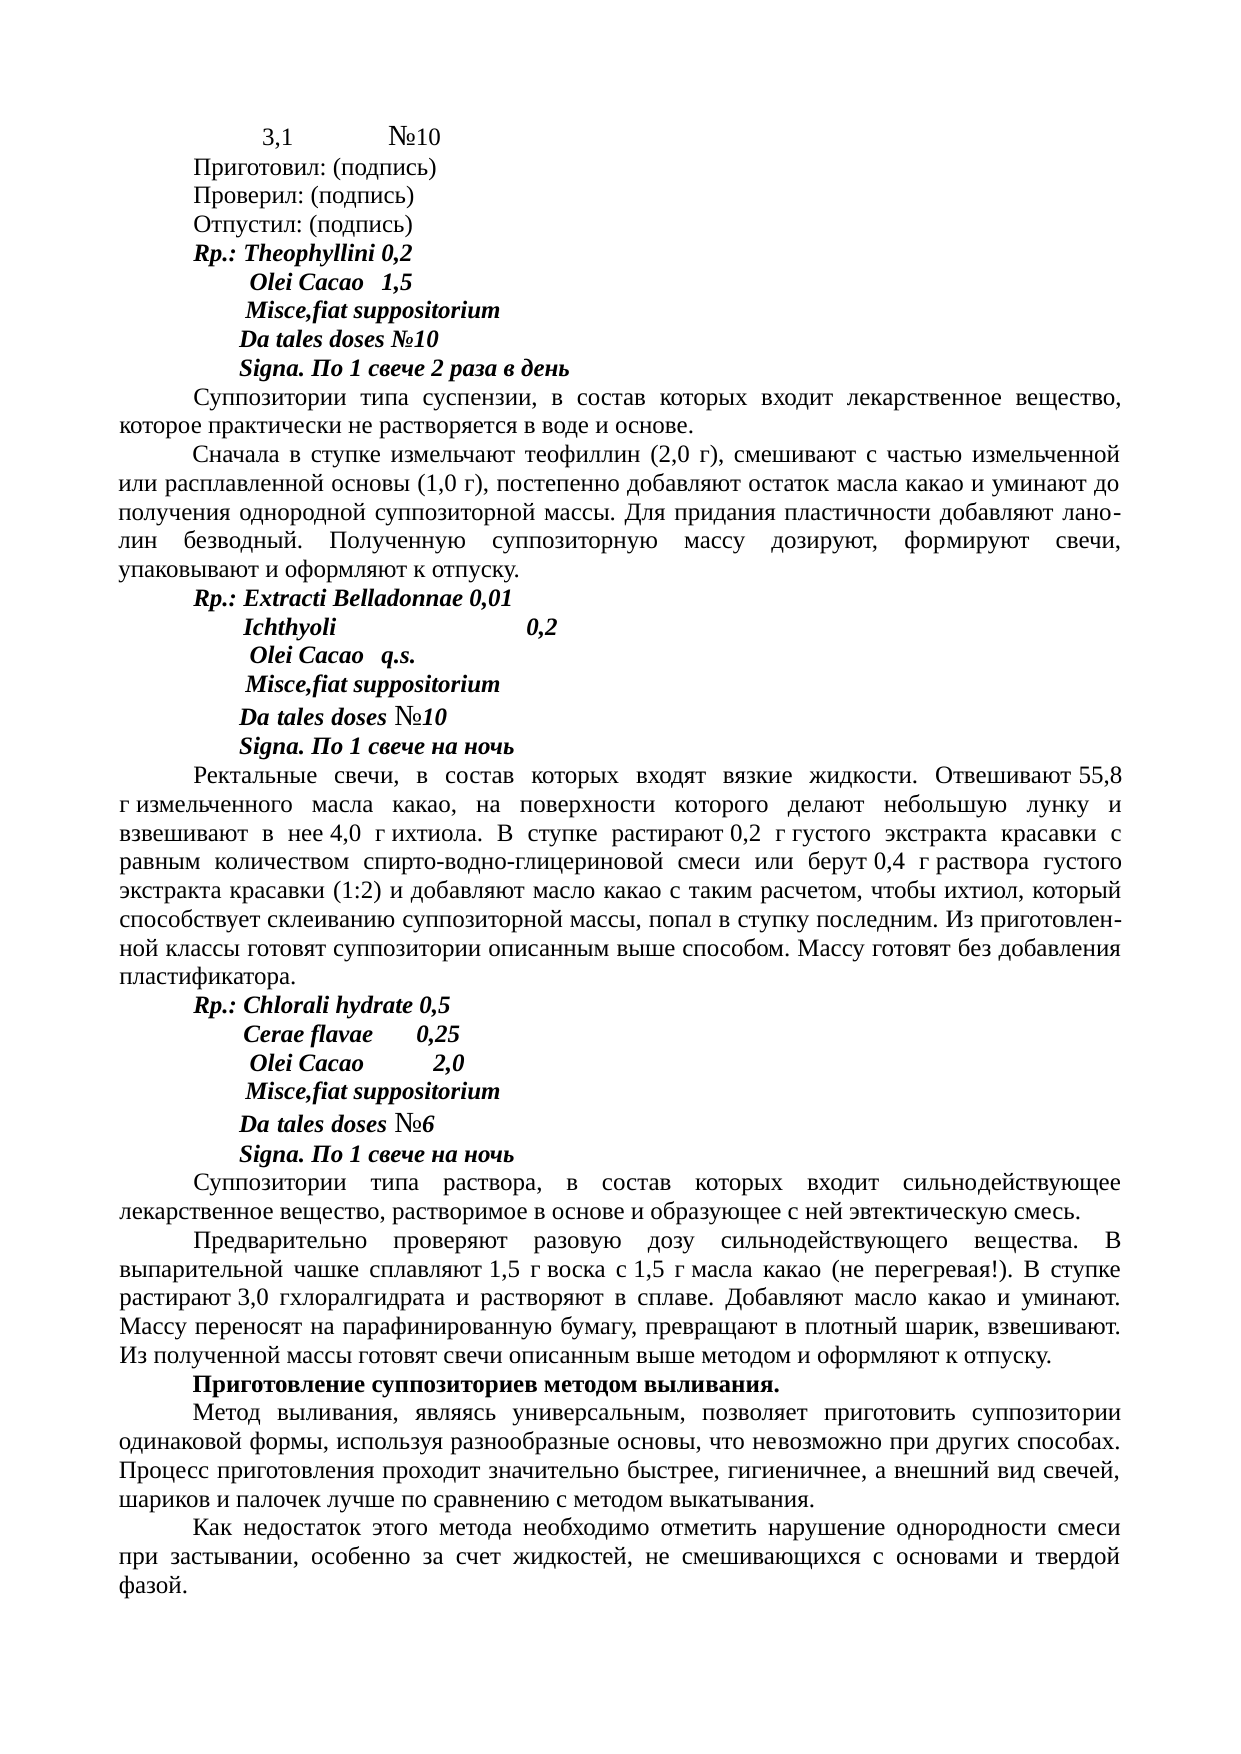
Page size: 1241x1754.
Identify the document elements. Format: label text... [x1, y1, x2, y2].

text Misce,fiat suppositorium [128, 1076, 1118, 1105]
text 3,1 №10 [119, 118, 1122, 152]
text Olei Cacao 2,0 [119, 1048, 1122, 1076]
text Rp.: Theophyllini 0,2 [119, 238, 1122, 267]
text Приготовил: (подпись) [119, 152, 1122, 180]
text Отпустил: (подпись) [119, 209, 1122, 238]
text Приготовление суппозиториев методом выливания. [119, 1369, 1121, 1397]
text Misce,fiat suppositorium [128, 295, 1118, 324]
text Как недостаток этого метода необходимо отметить нарушение од­нородности смеси при застывании, особенно за счет жидкостей, не смешивающихся с основами и твердой фазой. [119, 1512, 1121, 1599]
text Rp.: Extracti Belladonnae 0,01 [119, 583, 1122, 612]
text Предварительно проверяют разовую дозу сильнодействующего ве­щества. В выпарительной чашке сплавляют 1,5 г воска с 1,5 г масла какао (не перегревая!). В ступке растирают 3,0 гхлоралгидрата и рас­творяют в сплаве. Добавляют масло какао и уминают. Массу перено­сят на парафинированную бумагу, превращают в плотный шарик, взвешивают. Из полученной массы готовят свечи описанным выше методом и оформляют к отпуску. [119, 1225, 1122, 1369]
text Проверил: (подпись) [119, 180, 1122, 209]
text Da tales doses №10 [128, 324, 1118, 353]
text Olei Cacao 1,5 [119, 267, 1122, 295]
text Суппозитории типа раствора, в состав которых входит сильно­действующее лекарственное вещество, растворимое в основе и обра­зующее с ней эвтектическую смесь. [119, 1167, 1121, 1225]
text Суппозитории типа суспензии, в состав которых входит лекар­ственное вещество, которое практически не растворяется в воде и основе. [119, 382, 1122, 439]
text Сначала в ступке измельчают теофиллин (2,0 г), смешивают с частью измельченной или расплавленной основы (1,0 г), постепенно добавляют остаток масла какао и уминают до получения однородной суппозиторной массы. Для придания пластичности добавляют лано­лин безводный. Полученную суппозиторную массу дозируют, фор­мируют свечи, упаковывают и оформляют к отпуску. [118, 439, 1121, 583]
text Signa. По 1 свече на ночь [128, 731, 1118, 760]
text Метод выли­вания, являясь универсальным, позволяет приготовить суппозито­рии одинаковой формы, используя разнообразные основы, что не­возможно при других способах. Процесс приготовления проходит значительно быстрее, гигиеничнее, а внешний вид свечей, шариков и палочек лучше по сравнению с методом выкатывания. [119, 1397, 1121, 1512]
text Da tales doses №10 [128, 698, 1118, 731]
text Ichthyoli 0,2 [119, 612, 1122, 640]
text Signa. По 1 свече на ночь [128, 1139, 1118, 1167]
text Ректальные свечи, в состав которых входят вязкие жидкости. Отвешивают 55,8 г измельченного масла какао, на поверхности ко­торого делают небольшую лунку и взвешивают в нее 4,0 г ихтиола. В ступке растирают 0,2 г густого экстракта красавки с равным количеством спирто-водно-глицериновой смеси или берут 0,4 г рас­твора густого экстракта красавки (1:2) и добавляют масло какао с таким расчетом, чтобы ихтиол, который способствует склеиванию суппозиторной массы, попал в ступку последним. Из приготовлен­ной классы готовят суппозитории описанным выше способом. Массу готовят без добавления пластификатора. [119, 760, 1122, 990]
text Cerae flavae 0,25 [119, 1019, 1122, 1048]
text Rp.: Chlorali hydrate 0,5 [119, 990, 1122, 1019]
text Signa. По 1 свече 2 раза в день [128, 353, 1118, 382]
text Misce,fiat suppositorium [128, 669, 1118, 698]
text Olei Cacao q.s. [119, 640, 1122, 669]
text Da tales doses №6 [128, 1105, 1118, 1139]
